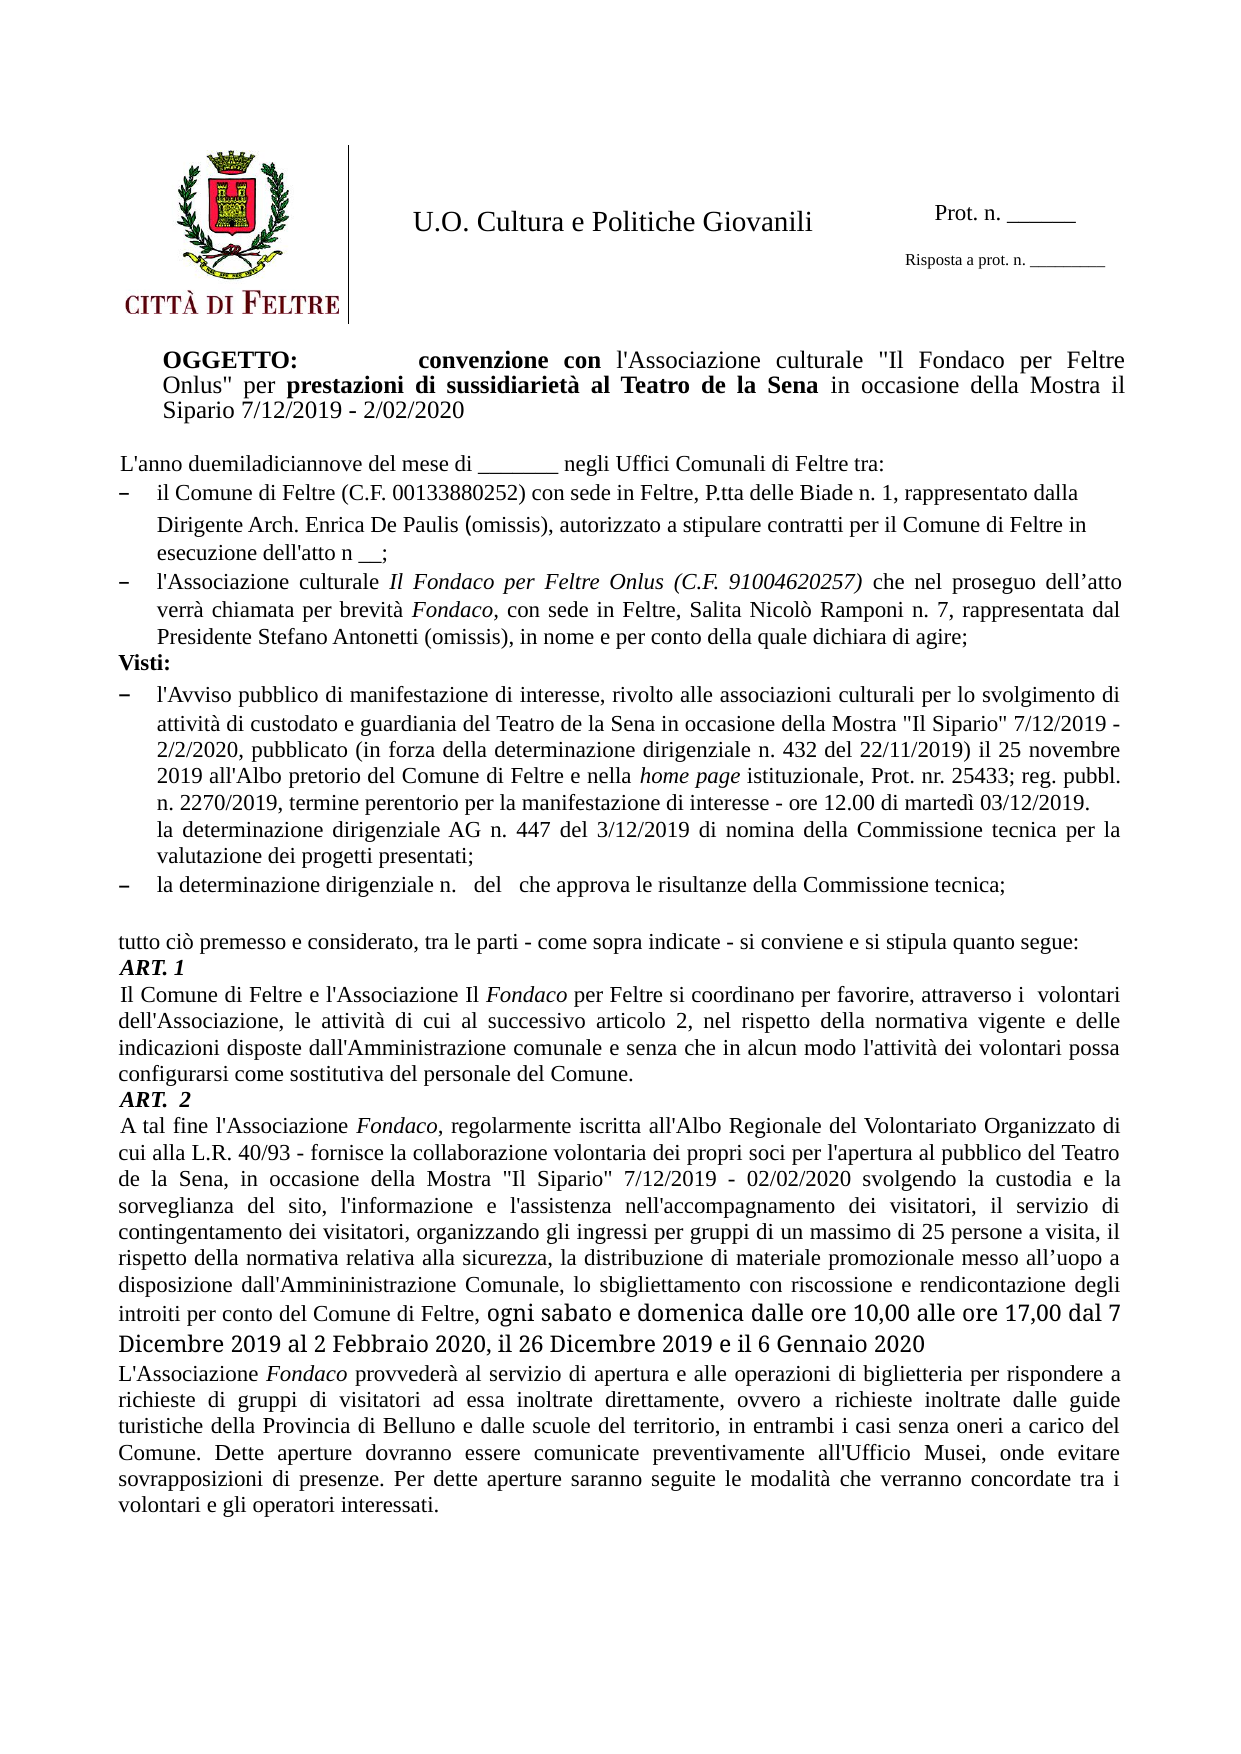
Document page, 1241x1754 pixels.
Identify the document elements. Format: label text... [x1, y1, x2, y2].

table_header U.O. Cultura e Politiche Giovanili [349, 145, 876, 324]
list la determinazione dirigenziale n. del che approva le risultanze della Commissione tecnica; [118, 868, 1122, 901]
table_header Prot. n. ______ Risposta a prot. n. _________ [876, 145, 1122, 324]
list il Comune di Feltre (C.F. 00133880252) con sede in Feltre, P.tta delle Biade n. 1, rappresentato dalla Dirigente Arch. Enrica De Paulis (omissis), autorizzato a stipulare contratti per il Comune di Feltre in esecuzione dell'atto n __; [118, 476, 1122, 565]
text L'Associazione Fondaco provvederà al servizio di apertura e alle operazioni di biglietteria per rispondere a richieste di gruppi di visitatori ad essa inoltrate direttamente, ovvero a richieste inoltrate dalle guide turistiche della Provincia di Belluno e dalle scuole del territorio, in entrambi i casi senza oneri a carico del Comune. Dette aperture dovranno essere comunicate preventivamente all'Ufficio Musei, onde evitare sovrapposizioni di presenze. Per dette aperture saranno seguite le modalità che verranno concordate tra i volontari e gli operatori interessati. [118, 1359, 1122, 1518]
list la determinazione dirigenziale AG n. 447 del 3/12/2019 di nomina della Commissione tecnica per la valutazione dei progetti presentati; [118, 816, 1122, 868]
text tutto ciò premesso e considerato, tra le parti - come sopra indicate - si conviene e si stipula quanto segue: [118, 928, 1122, 954]
text ART. 1 [118, 954, 1122, 981]
table_header [118, 145, 348, 324]
text A tal fine l'Associazione Fondaco, regolarmente iscritta all'Albo Regionale del Volontariato Organizzato di cui alla L.R. 40/93 - fornisce la collaborazione volontaria dei propri soci per l'apertura al pubblico del Teatro de la Sena, in occasione della Mostra "Il Sipario" 7/12/2019 - 02/02/2020 svolgendo la custodia e la sorveglianza del sito, l'informazione e l'assistenza nell'accompagnamento dei visitatori, il servizio di contingentamento dei visitatori, organizzando gli ingressi per gruppi di un massimo di 25 persone a visita, il rispetto della normativa relativa alla sicurezza, la distribuzione di materiale promozionale messo all’uopo a disposizione dall'Ammininistrazione Comunale, lo sbigliettamento con riscossione e rendicontazione degli introiti per conto del Comune di Feltre, ogni sabato e domenica dalle ore 10,00 alle ore 17,00 dal 7 Dicembre 2019 al 2 Febbraio 2020, il 26 Dicembre 2019 e il 6 Gennaio 2020 [118, 1113, 1122, 1359]
list l'Associazione culturale Il Fondaco per Feltre Onlus (C.F. 91004620257) che nel proseguo dell’atto verrà chiamata per brevità Fondaco, con sede in Feltre, Salita Nicolò Ramponi n. 7, rappresentata dal Presidente Stefano Antonetti (omissis), in nome e per conto della quale dichiara di agire; [118, 565, 1122, 649]
text L'anno duemiladiciannove del mese di _______ negli Uffici Comunali di Feltre tra: [118, 450, 1122, 476]
text ART. 2 [118, 1086, 1122, 1113]
text Visti: [118, 649, 1122, 676]
text Il Comune di Feltre e l'Associazione Il Fondaco per Feltre si coordinano per favorire, attraverso i volontari dell'Associazione, le attività di cui al successivo articolo 2, nel rispetto della normativa vigente e delle indicazioni disposte dall'Amministrazione comunale e senza che in alcun modo l'attività dei volontari possa configurarsi come sostitutiva del personale del Comune. [118, 981, 1122, 1086]
subtitle l'Avviso pubblico di manifestazione di interesse, rivolto alle associazioni culturali per lo svolgimento di attività di custodato e guardiania del Teatro de la Sena in occasione della Mostra "Il Sipario" 7/12/2019 - 2/2/2020, pubblicato (in forza della determinazione dirigenziale n. 432 del 22/11/2019) il 25 novembre 2019 all'Albo pretorio del Comune di Feltre e nella home page istituzionale, Prot. nr. 25433; reg. pubbl. n. 2270/2019, termine perentorio per la manifestazione di interesse - ore 12.00 di martedì 03/12/2019. [118, 676, 1122, 815]
picture [125, 150, 339, 314]
text OGGETTO: convenzione con l'Associazione culturale "Il Fondaco per Feltre Onlus" per prestazioni di sussidiarietà al Teatro de la Sena in occasione della Mostra il Sipario 7/12/2019 - 2/02/2020 [162, 349, 1126, 424]
